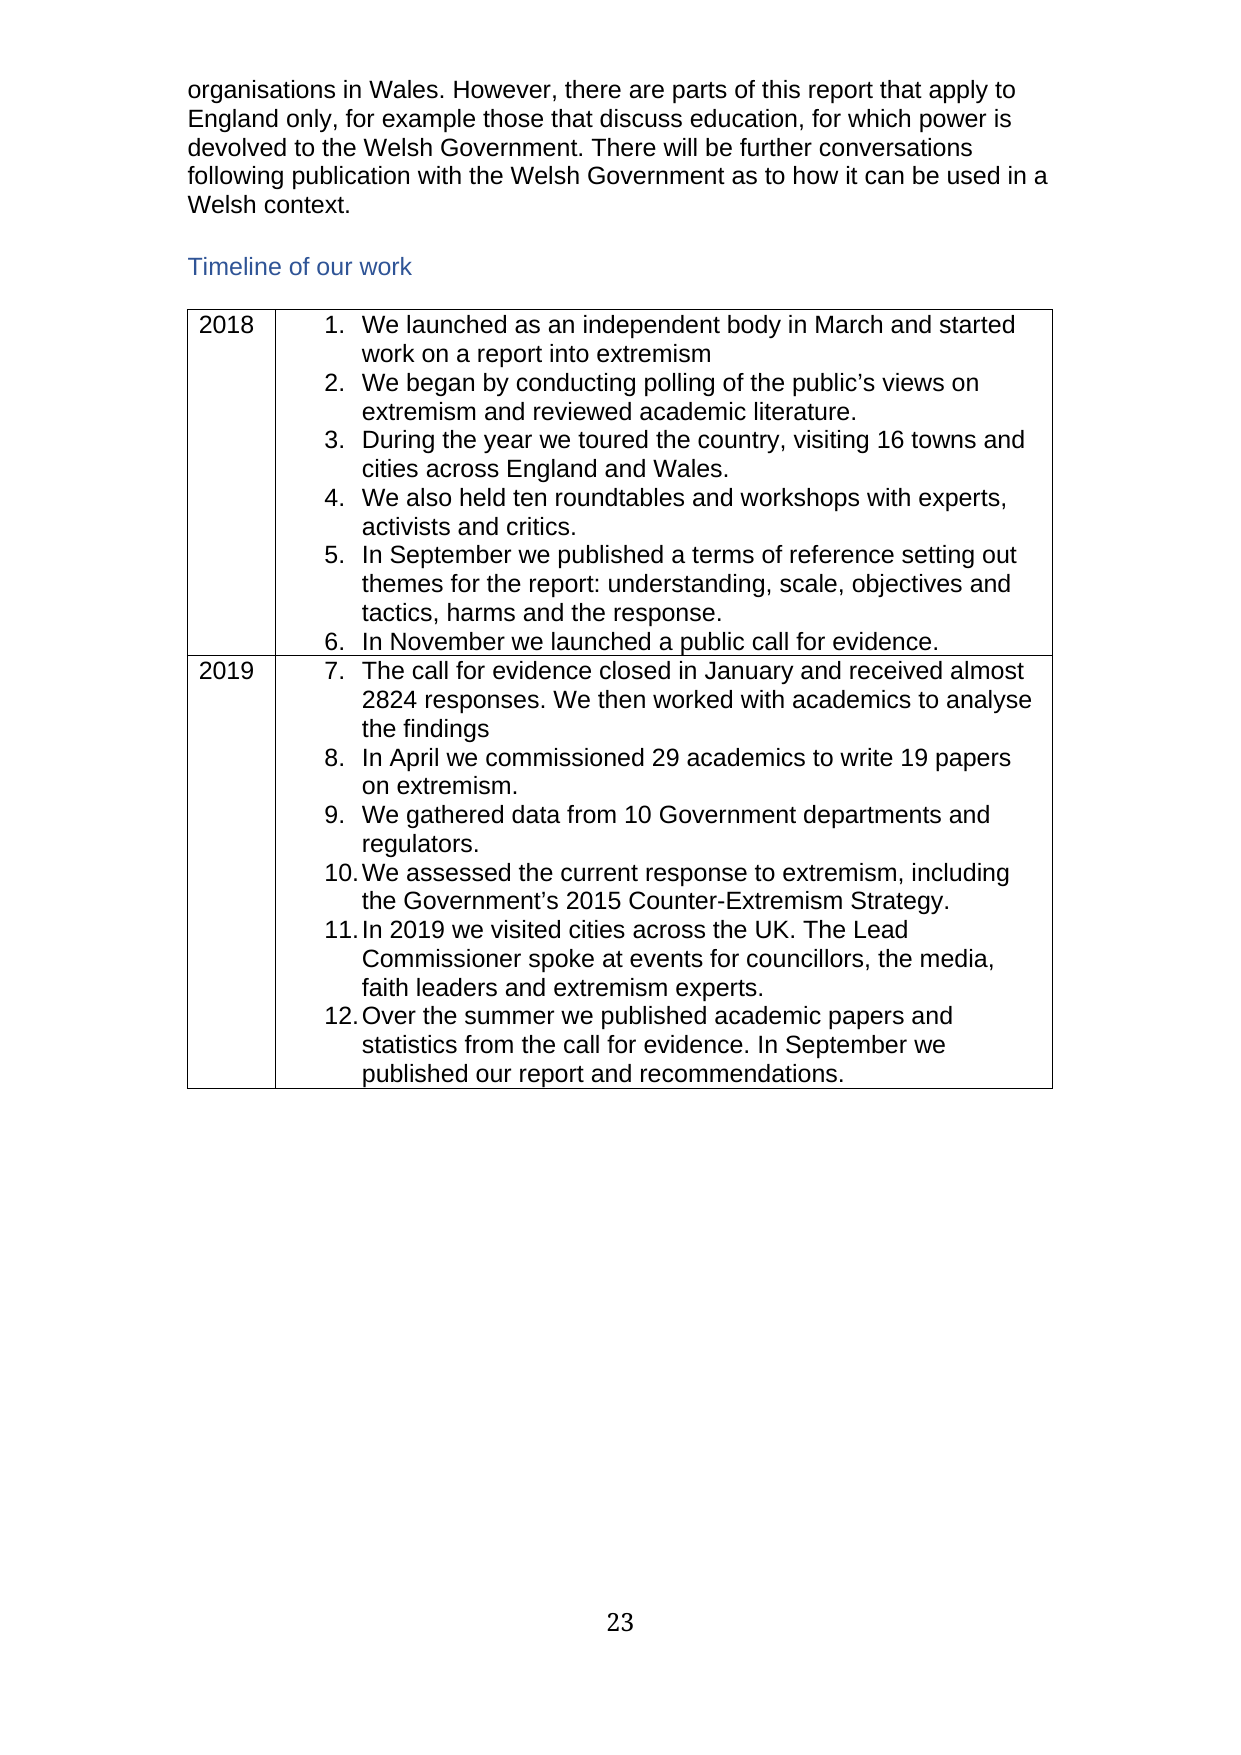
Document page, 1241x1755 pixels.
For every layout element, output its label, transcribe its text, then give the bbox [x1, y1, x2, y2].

table_cell 2019 [188, 656, 275, 1087]
table_cell The call for evidence closed in January and received almost 2824 responses. We then worked with academics to analyse the findings In April we commissioned 29 academics to write 19 papers on extremism. We gathered data from 10 Government departments and regulators. We assessed the current response to extremism, including the Government’s 2015 Counter-Extremism Strategy. In 2019 we visited cities across the UK. The Lead Commissioner spoke at events for councillors, the media, faith leaders and extremism experts. Over the summer we published academic papers and statistics from the call for evidence. In September we published our report and recommendations. [276, 656, 1052, 1087]
subtitle Timeline of our work [187, 252, 1053, 280]
table_header 2018 [188, 310, 275, 655]
table_header We launched as an independent body in March and started work on a report into extremism We began by conducting polling of the public’s views on extremism and reviewed academic literature. During the year we toured the country, visiting 16 towns and cities across England and Wales. We also held ten roundtables and workshops with experts, activists and critics. In September we published a terms of reference setting out themes for the report: understanding, scale, objectives and tactics, harms and the response. In November we launched a public call for evidence. [276, 310, 1052, 655]
text organisations in Wales. However, there are parts of this report that apply to England only, for example those that discuss education, for which power is devolved to the Welsh Government. There will be further conversations following publication with the Welsh Government as to how it can be used in a Welsh context. [187, 75, 1053, 219]
